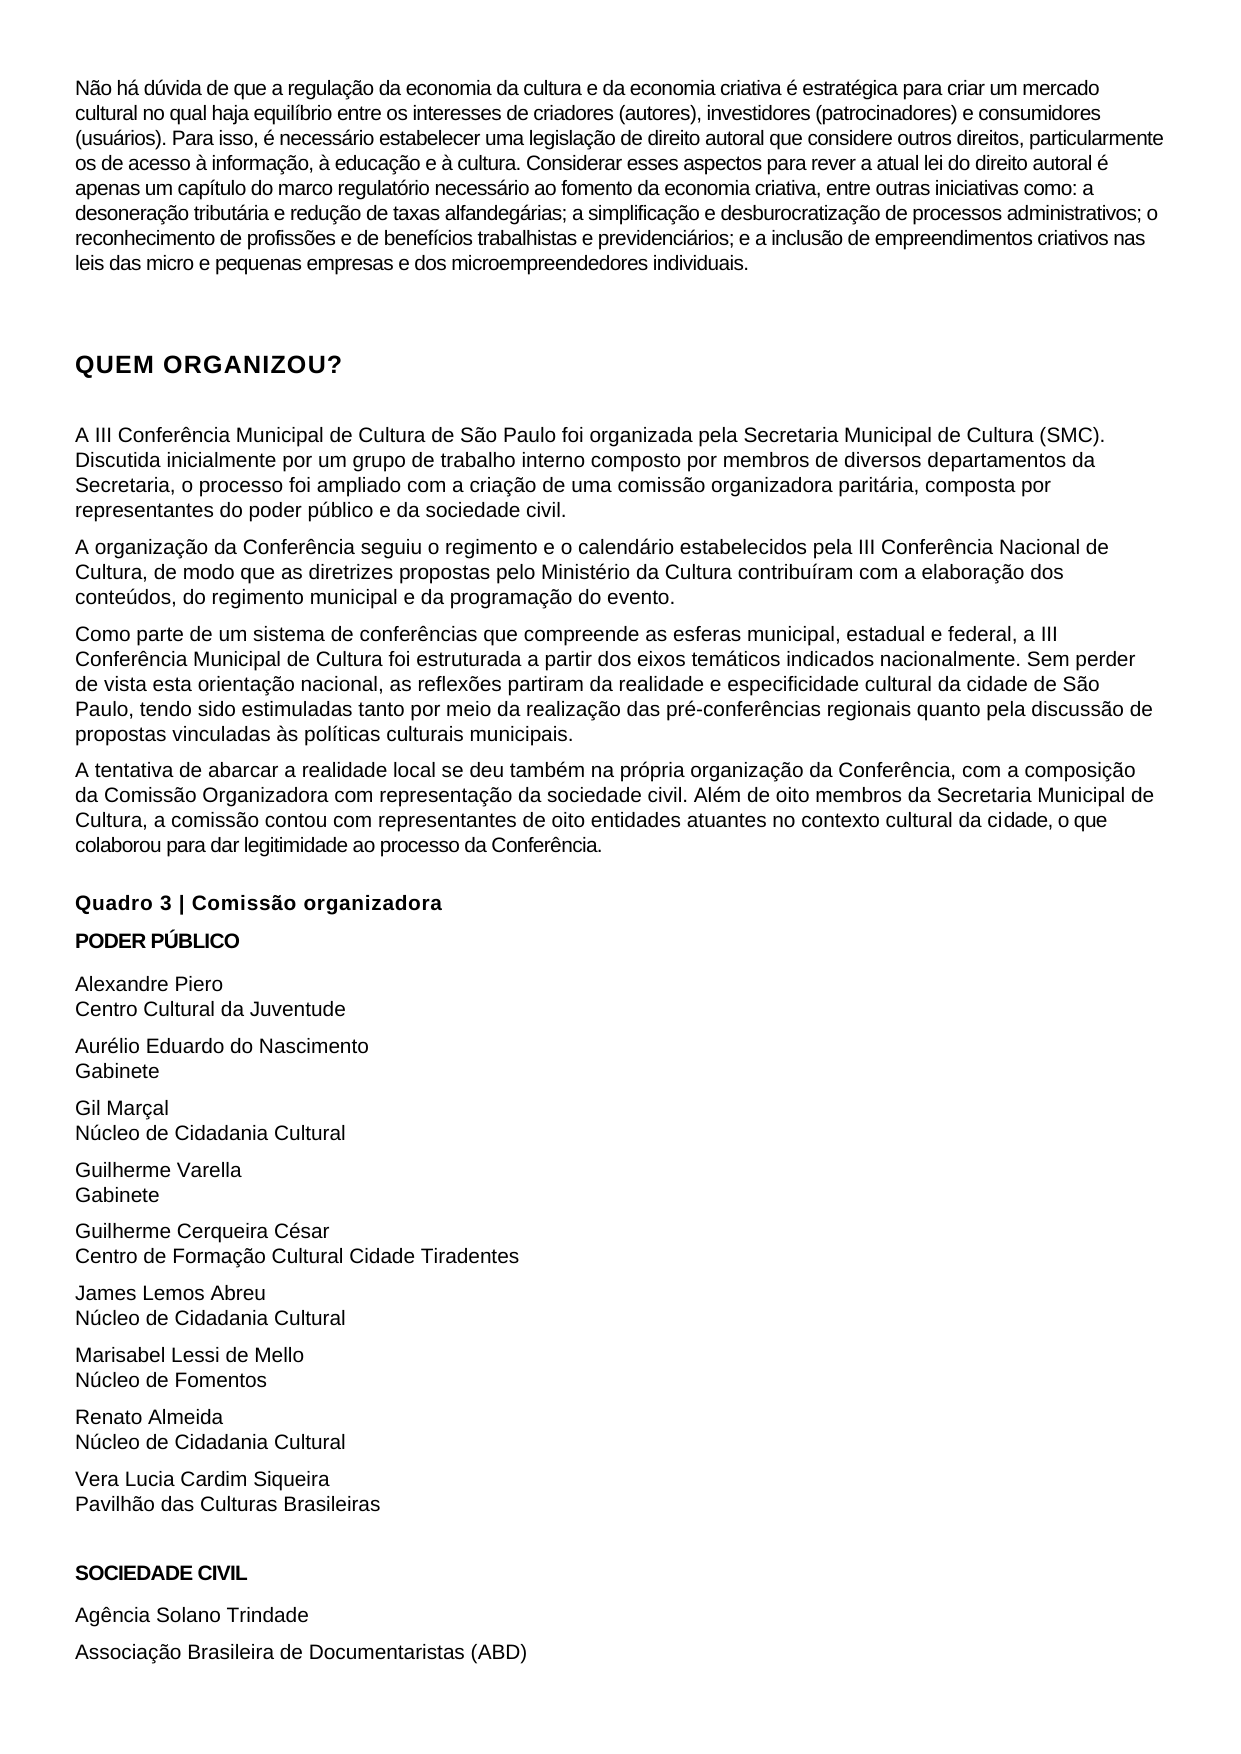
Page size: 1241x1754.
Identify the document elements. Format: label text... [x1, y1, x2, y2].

text Associação Brasileira de Documentaristas (ABD) [75, 1639, 1165, 1664]
text sociedade civil [75, 1557, 1165, 1584]
text A tentativa de abarcar a realidade local se deu também na própria organização da Conferência, com a composição da Comissão Organizadora com representação da sociedade civil. Além de oito membros da Secretaria Municipal de Cultura, a comissão contou com representantes de oito entidades atuantes no contexto cultural da cidade, o que colaborou para dar legitimidade ao processo da Conferência. [75, 757, 1165, 857]
text Vera Lucia Cardim Siqueira Pavilhão das Culturas Brasileiras [75, 1466, 1165, 1516]
text Alexandre Piero Centro Cultural da Juventude [75, 971, 1165, 1021]
text A III Conferência Municipal de Cultura de São Paulo foi organizada pela Secretaria Municipal de Cultura (SMC). Discutida inicialmente por um grupo de trabalho interno composto por membros de diversos departamentos da Secretaria, o processo foi ampliado com a criação de uma comissão organizadora paritária, composta por representantes do poder público e da sociedade civil. [75, 422, 1165, 522]
text poder público [75, 926, 1165, 953]
text Como parte de um sistema de conferências que compreende as esferas municipal, estadual e federal, a III Conferência Municipal de Cultura foi estruturada a partir dos eixos temáticos indicados nacionalmente. Sem perder de vista esta orientação nacional, as reflexões partiram da realidade e especificidade cultural da cidade de São Paulo, tendo sido estimuladas tanto por meio da realização das pré-conferências regionais quanto pela discussão de propostas vinculadas às políticas culturais municipais. [75, 620, 1165, 745]
text Guilherme Cerqueira César Centro de Formação Cultural Cidade Tiradentes [75, 1218, 1165, 1268]
text Quem organizou? [75, 329, 1165, 379]
text Gil Marçal Núcleo de Cidadania Cultural [75, 1094, 1165, 1144]
text Não há dúvida de que a regulação da economia da cultura e da economia criativa é estratégica para criar um mercado cultural no qual haja equilíbrio entre os interesses de criadores (autores), investidores (patrocinadores) e consumidores (usuários). Para isso, é necessário estabelecer uma legislação de direito autoral que considere outros direitos, particularmente os de acesso à informação, à educação e à cultura. Considerar esses aspectos para rever a atual lei do direito autoral é apenas um capítulo do marco regulatório necessário ao fomento da economia criativa, entre outras iniciativas como: a desoneração tributária e redução de taxas alfandegárias; a simplificação e desburocratização de processos administrativos; o reconhecimento de profissões e de benefícios trabalhistas e previdenciários; e a inclusão de empreendimentos criativos nas leis das micro e pequenas empresas e dos microempreendedores individuais. [75, 75, 1165, 275]
text Renato Almeida Núcleo de Cidadania Cultural [75, 1404, 1165, 1454]
text Quadro 3 | Comissão organizadora [75, 887, 1165, 914]
text Aurélio Eduardo do Nascimento Gabinete [75, 1033, 1165, 1083]
text Marisabel Lessi de Mello Núcleo de Fomentos [75, 1342, 1165, 1392]
text James Lemos Abreu Núcleo de Cidadania Cultural [75, 1280, 1165, 1330]
text Agência Solano Trindade [75, 1602, 1165, 1627]
text Guilherme Varella Gabinete [75, 1156, 1165, 1206]
text A organização da Conferência seguiu o regimento e o calendário estabelecidos pela III Conferência Nacional de Cultura, de modo que as diretrizes propostas pelo Ministério da Cultura contribuíram com a elaboração dos conteúdos, do regimento municipal e da programação do evento. [75, 533, 1165, 608]
